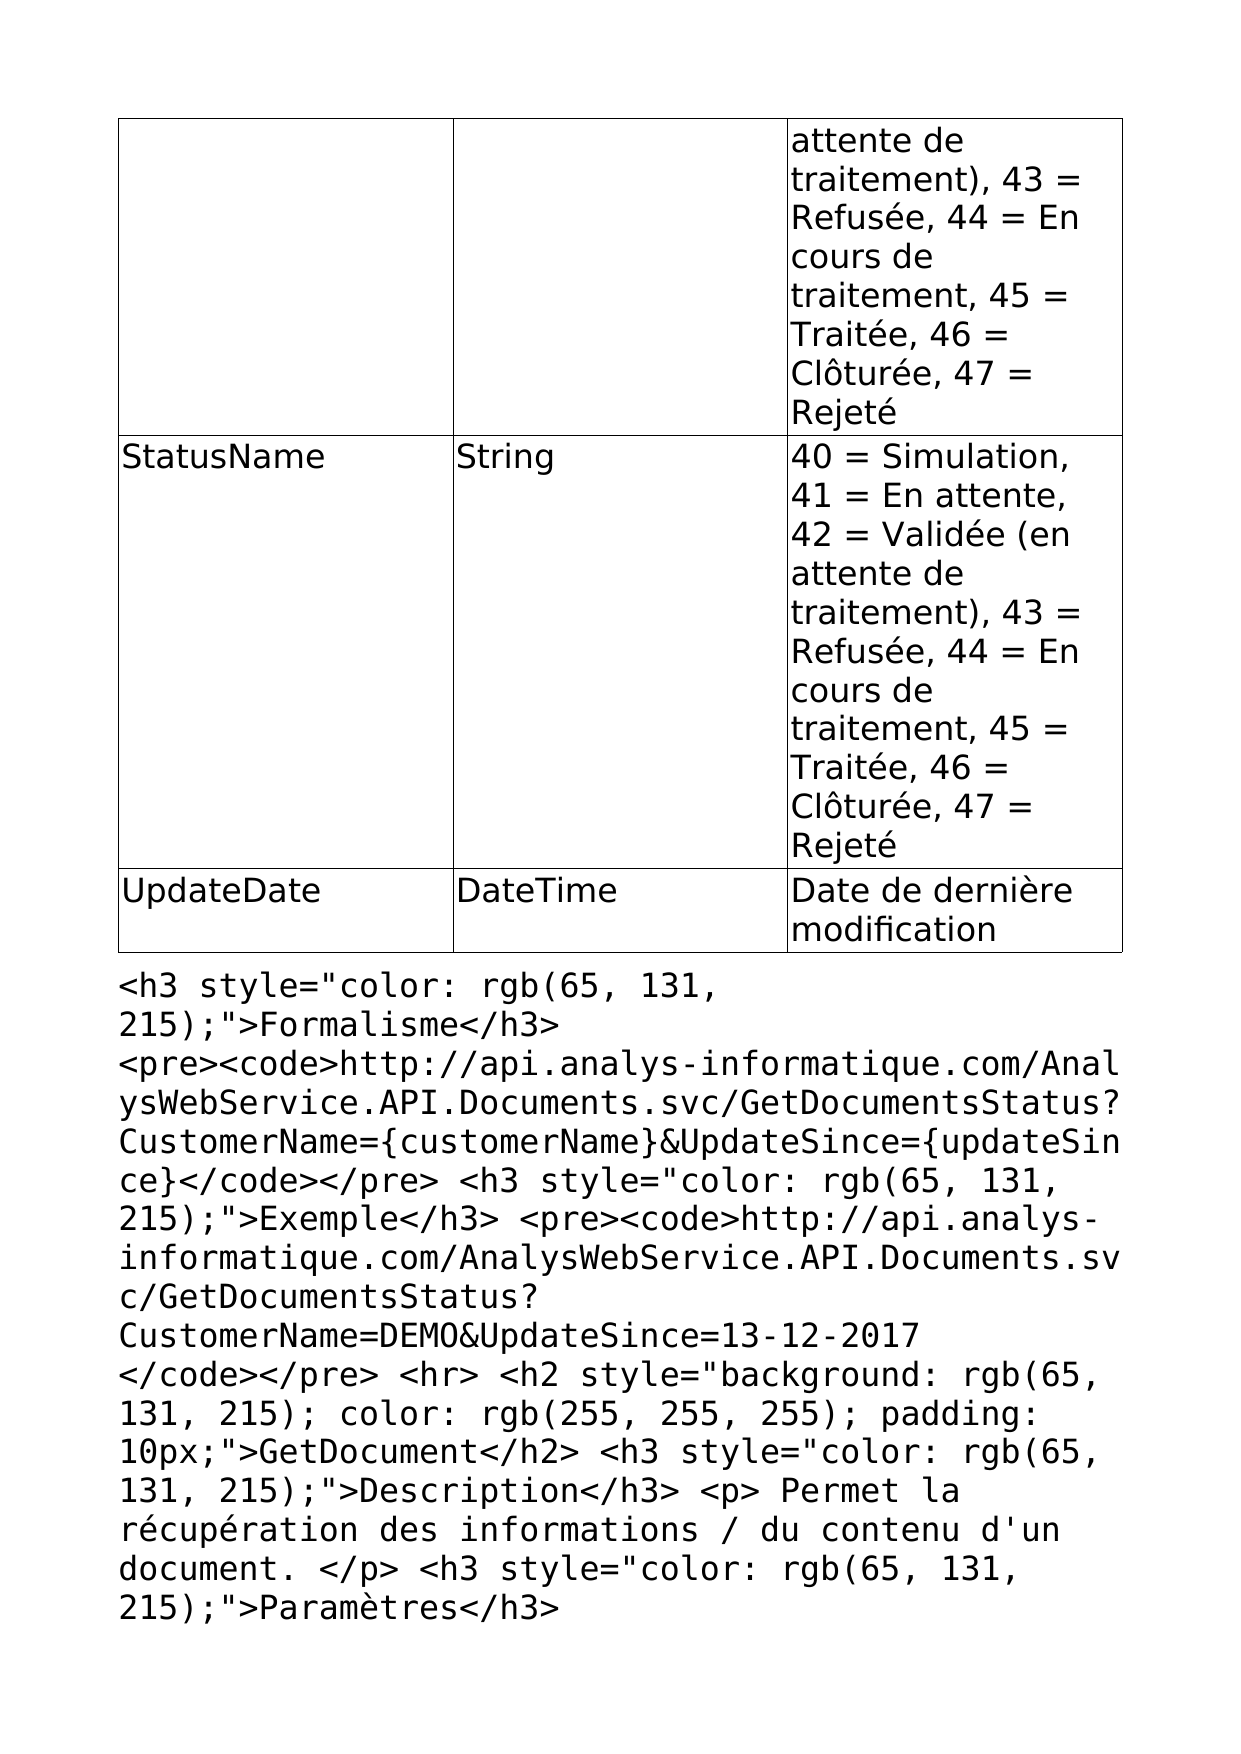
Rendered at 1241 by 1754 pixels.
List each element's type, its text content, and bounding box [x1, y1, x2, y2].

table_cell 40 = Simulation, 41 = En attente, 42 = Validée (en attente de traitement), 43 = Refusée, 44 = En cours de traitement, 45 = Traitée, 46 = Clôturée, 47 = Rejeté [788, 436, 1122, 868]
table_cell [454, 119, 787, 435]
table_cell DateTime [454, 869, 787, 952]
text <h3 style="color: rgb(65, 131, 215);">Formalisme</h3> <pre><code>http://api.analys-informatique.com/AnalysWebService.API.Documents.svc/GetDocumentsStatus?CustomerName={customerName}&UpdateSince={updateSince}</code></pre> <h3 style="color: rgb(65, 131, 215);">Exemple</h3> <pre><code>http://api.analys-informatique.com/AnalysWebService.API.Documents.svc/GetDocumentsStatus?CustomerName=DEMO&UpdateSince=13-12-2017 </code></pre> <hr> <h2 style="background: rgb(65, 131, 215); color: rgb(255, 255, 255); padding: 10px;">GetDocument</h2> <h3 style="color: rgb(65, 131, 215);">Description</h3> <p> Permet la récupération des informations / du contenu d'un document. </p> <h3 style="color: rgb(65, 131, 215);">Paramètres</h3> [118, 967, 1122, 1627]
table_cell String [454, 436, 787, 868]
table_cell UpdateDate [119, 869, 453, 952]
table_cell StatusName [119, 436, 453, 868]
table_cell [119, 119, 453, 435]
table_cell attente de traitement), 43 = Refusée, 44 = En cours de traitement, 45 = Traitée, 46 = Clôturée, 47 = Rejeté [788, 119, 1122, 435]
table_cell Date de dernière modification [788, 869, 1122, 952]
